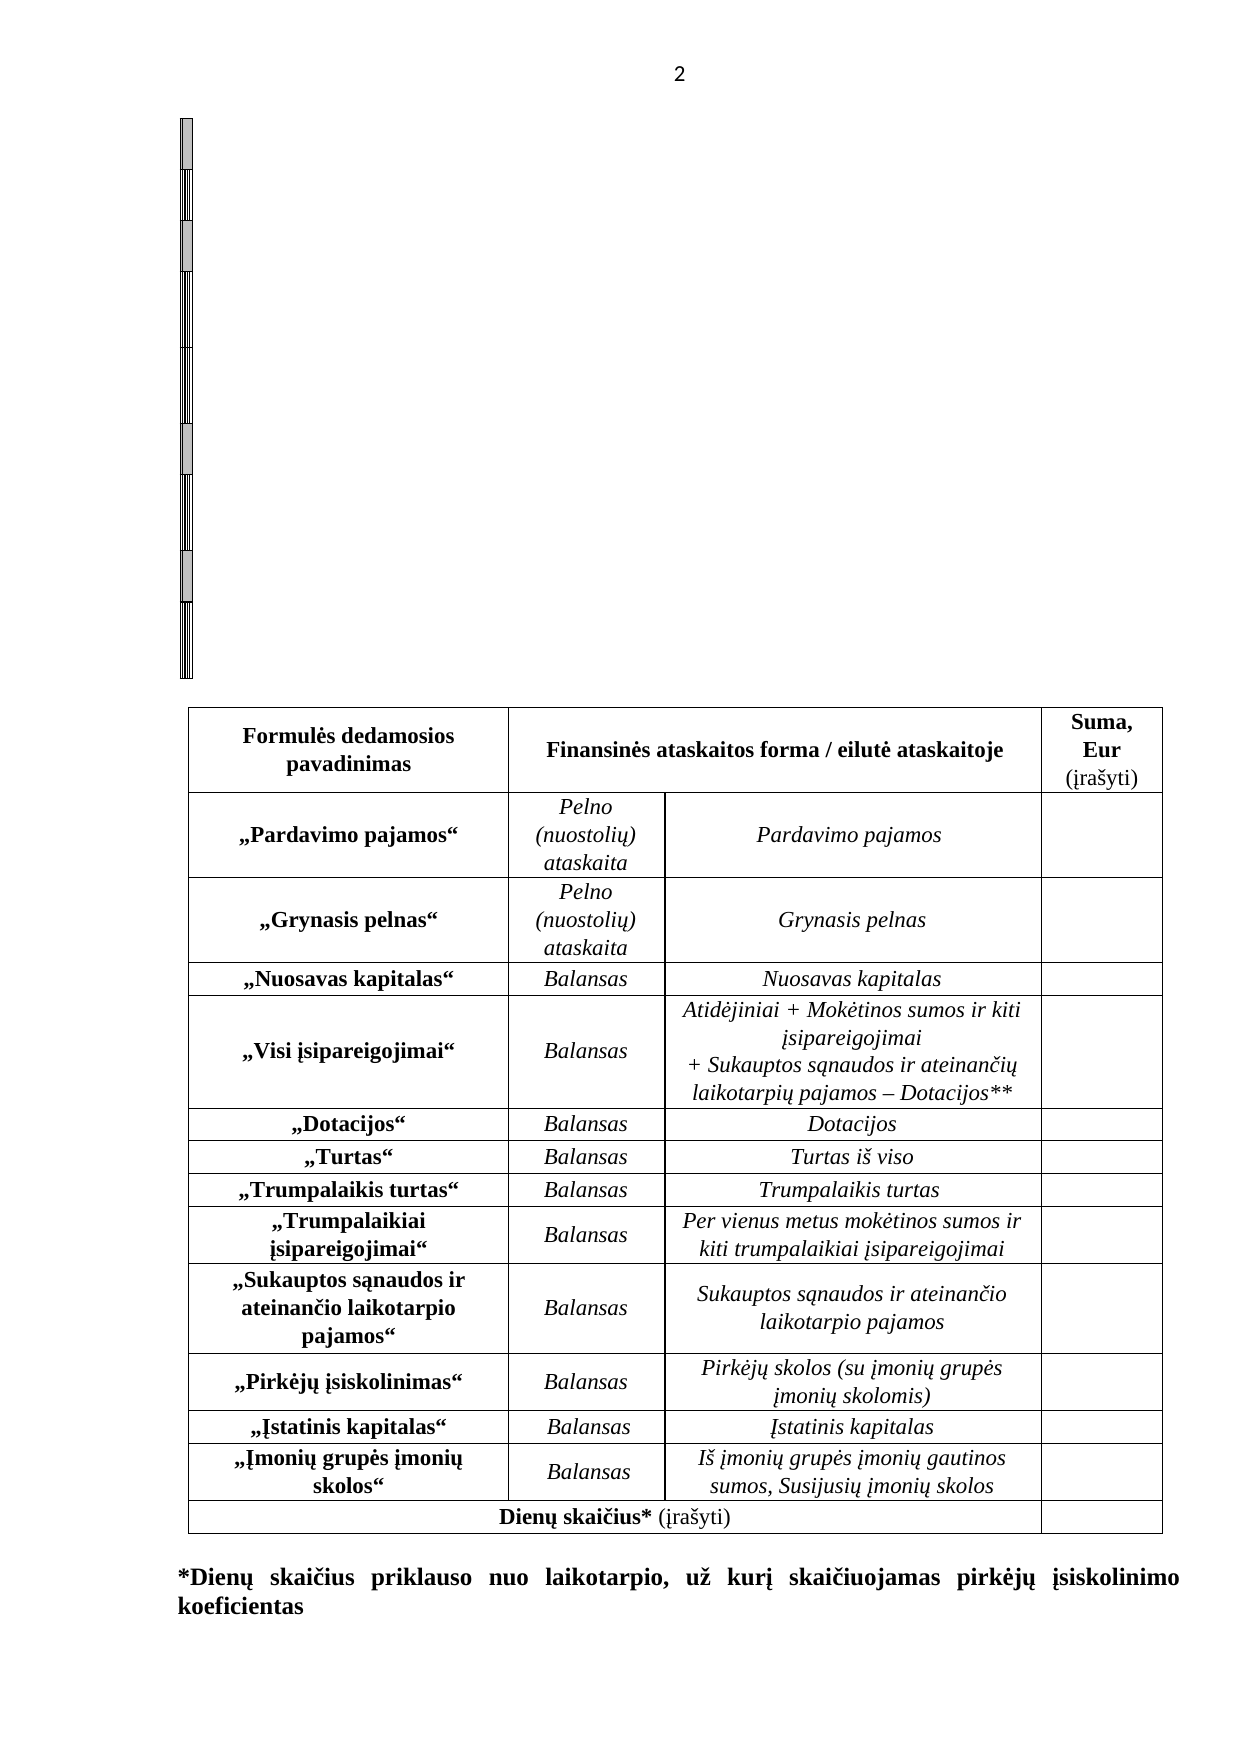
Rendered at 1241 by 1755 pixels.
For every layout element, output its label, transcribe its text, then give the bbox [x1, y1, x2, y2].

table_cell Per vienus metus mokėtinos sumos ir kiti trumpalaikiai įsipareigojimai [666, 1207, 1041, 1263]
table_cell „Turtas“ [189, 1141, 508, 1173]
table_cell „Įmonių grupės įmonių skolos“ [189, 1444, 508, 1500]
table_cell Dotacijos [666, 1109, 1041, 1140]
table_cell Balansas [509, 963, 664, 994]
table_cell Pelno (nuostolių) ataskaita [509, 793, 664, 877]
table_cell „Trumpalaikiai įsipareigojimai“ [189, 1207, 508, 1263]
table_cell Balansas [509, 1109, 664, 1140]
table_cell [1042, 996, 1162, 1107]
table_cell Balansas [509, 1207, 664, 1263]
table_cell „Įstatinis kapitalas“ [189, 1411, 508, 1443]
table_cell [1042, 1207, 1162, 1263]
table_cell Sukauptos sąnaudos ir ateinančio laikotarpio pajamos [666, 1264, 1041, 1353]
table_cell Balansas [509, 996, 664, 1107]
table_cell Pirkėjų skolos (su įmonių grupės įmonių skolomis) [666, 1354, 1041, 1410]
table_cell [1042, 1444, 1162, 1500]
table_cell „Visi įsipareigojimai“ [189, 996, 508, 1107]
table_cell Pelno (nuostolių) ataskaita [509, 878, 664, 962]
table_cell Dienų skaičius* (įrašyti) [189, 1501, 1041, 1533]
table_cell Iš įmonių grupės įmonių gautinos sumos, Susijusių įmonių skolos [666, 1444, 1041, 1500]
table_cell Balansas [509, 1264, 664, 1353]
table_cell Balansas [509, 1444, 664, 1500]
table_cell „Grynasis pelnas“ [189, 878, 508, 962]
table_cell „Pardavimo pajamos“ [189, 793, 508, 877]
table_cell Trumpalaikis turtas [666, 1174, 1041, 1206]
table_cell [1042, 1354, 1162, 1410]
table_cell „Sukauptos sąnaudos ir ateinančio laikotarpio pajamos“ [189, 1264, 508, 1353]
table_cell [1042, 793, 1162, 877]
table_cell „Nuosavas kapitalas“ [189, 963, 508, 994]
table_cell „Dotacijos“ [189, 1109, 508, 1140]
table_cell [1042, 1141, 1162, 1173]
table_cell Balansas [509, 1411, 664, 1443]
table_cell Nuosavas kapitalas [666, 963, 1041, 994]
table_cell Įstatinis kapitalas [666, 1411, 1041, 1443]
table_cell Balansas [509, 1141, 664, 1173]
table_cell „Trumpalaikis turtas“ [189, 1174, 508, 1206]
table_cell [1042, 1411, 1162, 1443]
table_cell „Pirkėjų įsiskolinimas“ [189, 1354, 508, 1410]
table_cell Grynasis pelnas [666, 878, 1041, 962]
table_cell [1042, 1264, 1162, 1353]
table_cell [1042, 1109, 1162, 1140]
text *Dienų skaičius priklauso nuo laikotarpio, už kurį skaičiuojamas pirkėjų įsiskolinimo koeficientas [177, 1562, 1181, 1620]
table_cell Turtas iš viso [666, 1141, 1041, 1173]
table_cell [1042, 963, 1162, 994]
table_cell Balansas [509, 1354, 664, 1410]
table_header Finansinės ataskaitos forma / eilutė ataskaitoje [509, 708, 1041, 792]
table_cell Balansas [509, 1174, 664, 1206]
table_cell Atidėjiniai + Mokėtinos sumos ir kiti įsipareigojimai + Sukauptos sąnaudos ir ateinančių laikotarpių pajamos – Dotacijos** [666, 996, 1041, 1107]
table_header Suma, Eur (įrašyti) [1042, 708, 1162, 792]
table_cell Pardavimo pajamos [666, 793, 1041, 877]
table_cell [1042, 1174, 1162, 1206]
table_header Formulės dedamosios pavadinimas [189, 708, 508, 792]
table_cell [1042, 1501, 1162, 1533]
table_cell [1042, 878, 1162, 962]
